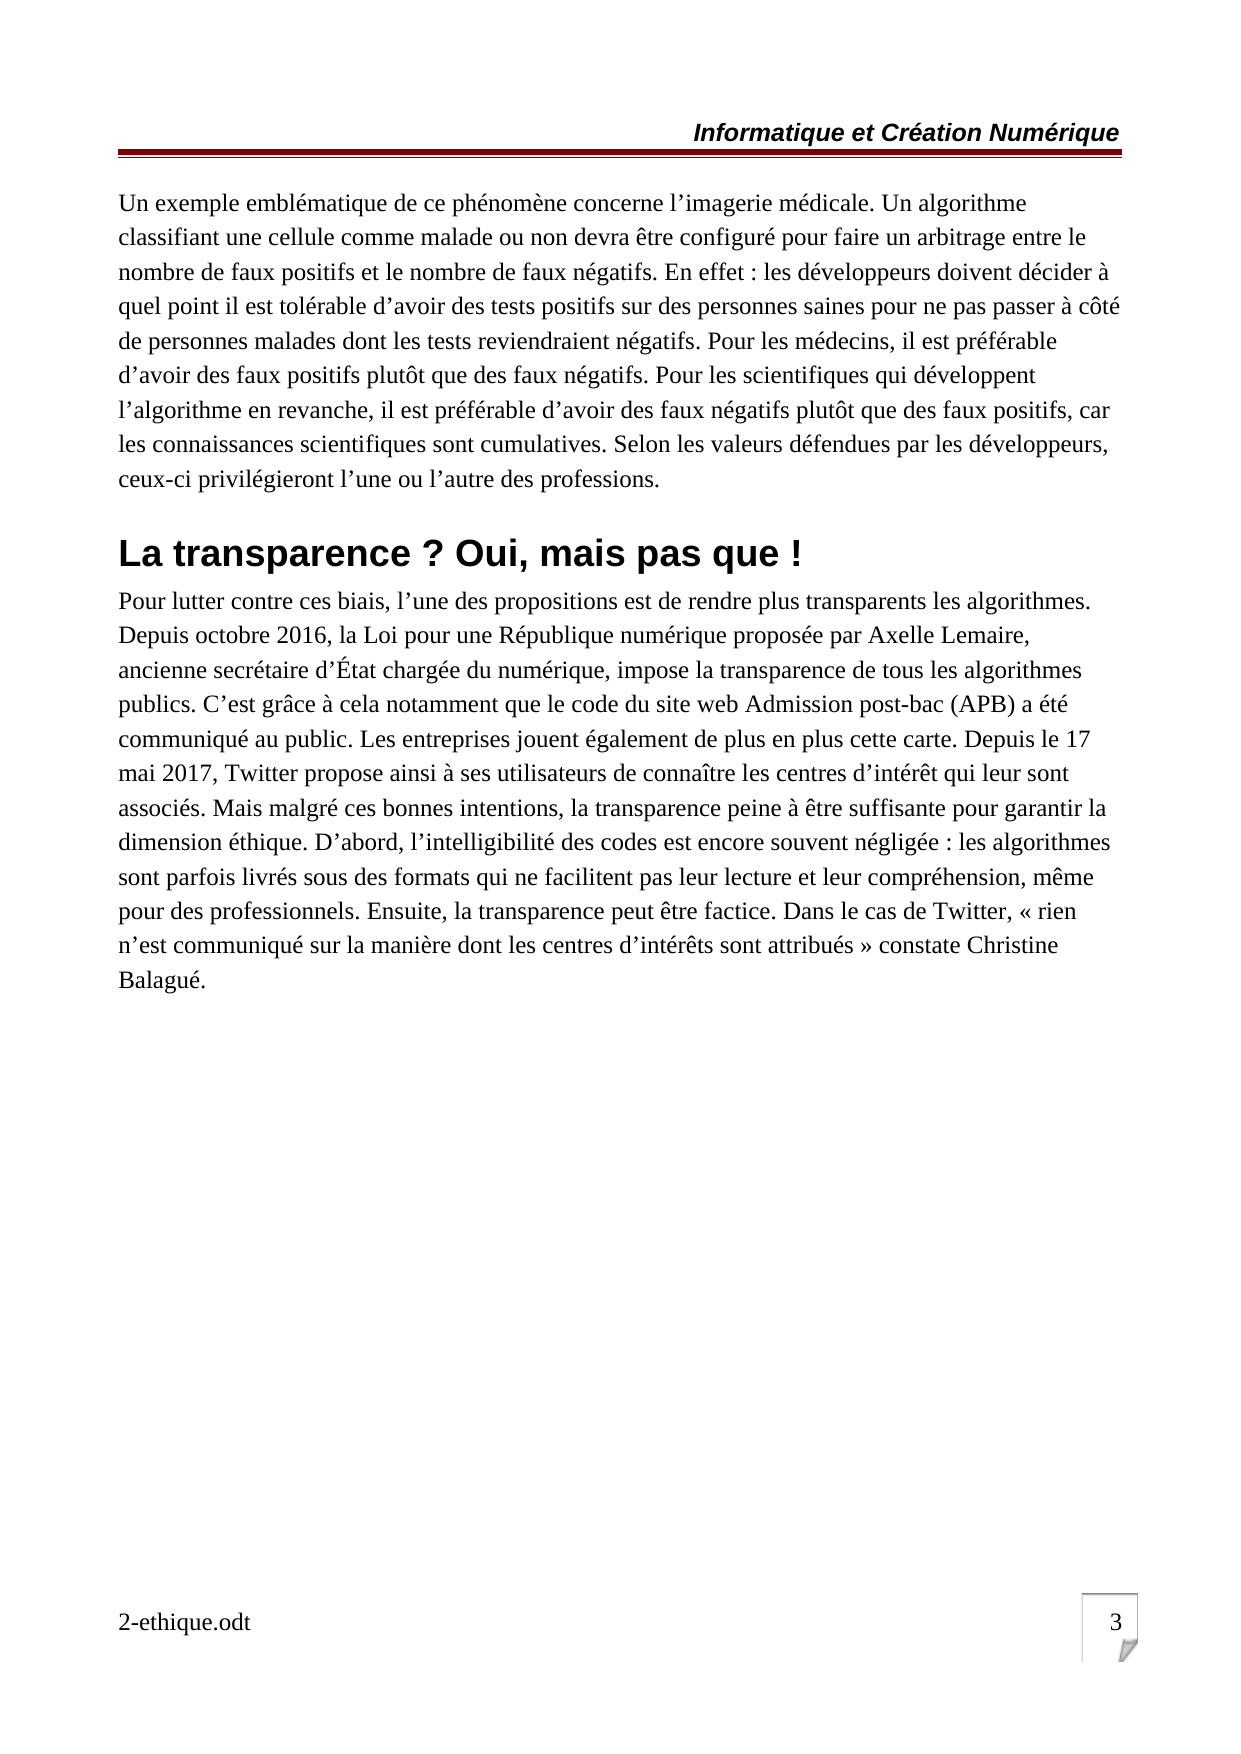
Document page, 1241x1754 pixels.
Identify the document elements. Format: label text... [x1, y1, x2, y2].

text Un exemple emblématique de ce phénomène concerne l’imagerie médicale. Un algorithme classifiant une cellule comme malade ou non devra être configuré pour faire un arbitrage entre le nombre de faux positifs et le nombre de faux négatifs. En effet : les développeurs doivent décider à quel point il est tolérable d’avoir des tests positifs sur des personnes saines pour ne pas passer à côté de personnes malades dont les tests reviendraient négatifs. Pour les médecins, il est préférable d’avoir des faux positifs plutôt que des faux négatifs. Pour les scientifiques qui développent l’algorithme en revanche, il est préférable d’avoir des faux négatifs plutôt que des faux positifs, car les connaissances scientifiques sont cumulatives. Selon les valeurs défendues par les développeurs, ceux-ci privilégieront l’une ou l’autre des professions. [118, 188, 1122, 492]
subtitle La transparence ? Oui, mais pas que ! [118, 530, 1122, 574]
text Pour lutter contre ces biais, l’une des propositions est de rendre plus transparents les algorithmes. Depuis octobre 2016, la Loi pour une République numérique proposée par Axelle Lemaire, ancienne secrétaire d’État chargée du numérique, impose la transparence de tous les algorithmes publics. C’est grâce à cela notamment que le code du site web Admission post-bac (APB) a été communiqué au public. Les entreprises jouent également de plus en plus cette carte. Depuis le 17 mai 2017, Twitter propose ainsi à ses utilisateurs de connaître les centres d’intérêt qui leur sont associés. Mais malgré ces bonnes intentions, la transparence peine à être suffisante pour garantir la dimension éthique. D’abord, l’intelligibilité des codes est encore souvent négligée : les algorithmes sont parfois livrés sous des formats qui ne facilitent pas leur lecture et leur compréhension, même pour des professionnels. Ensuite, la transparence peut être factice. Dans le cas de Twitter, « rien n’est communiqué sur la manière dont les centres d’intérêts sont attribués » constate Christine Balagué. [118, 586, 1122, 994]
